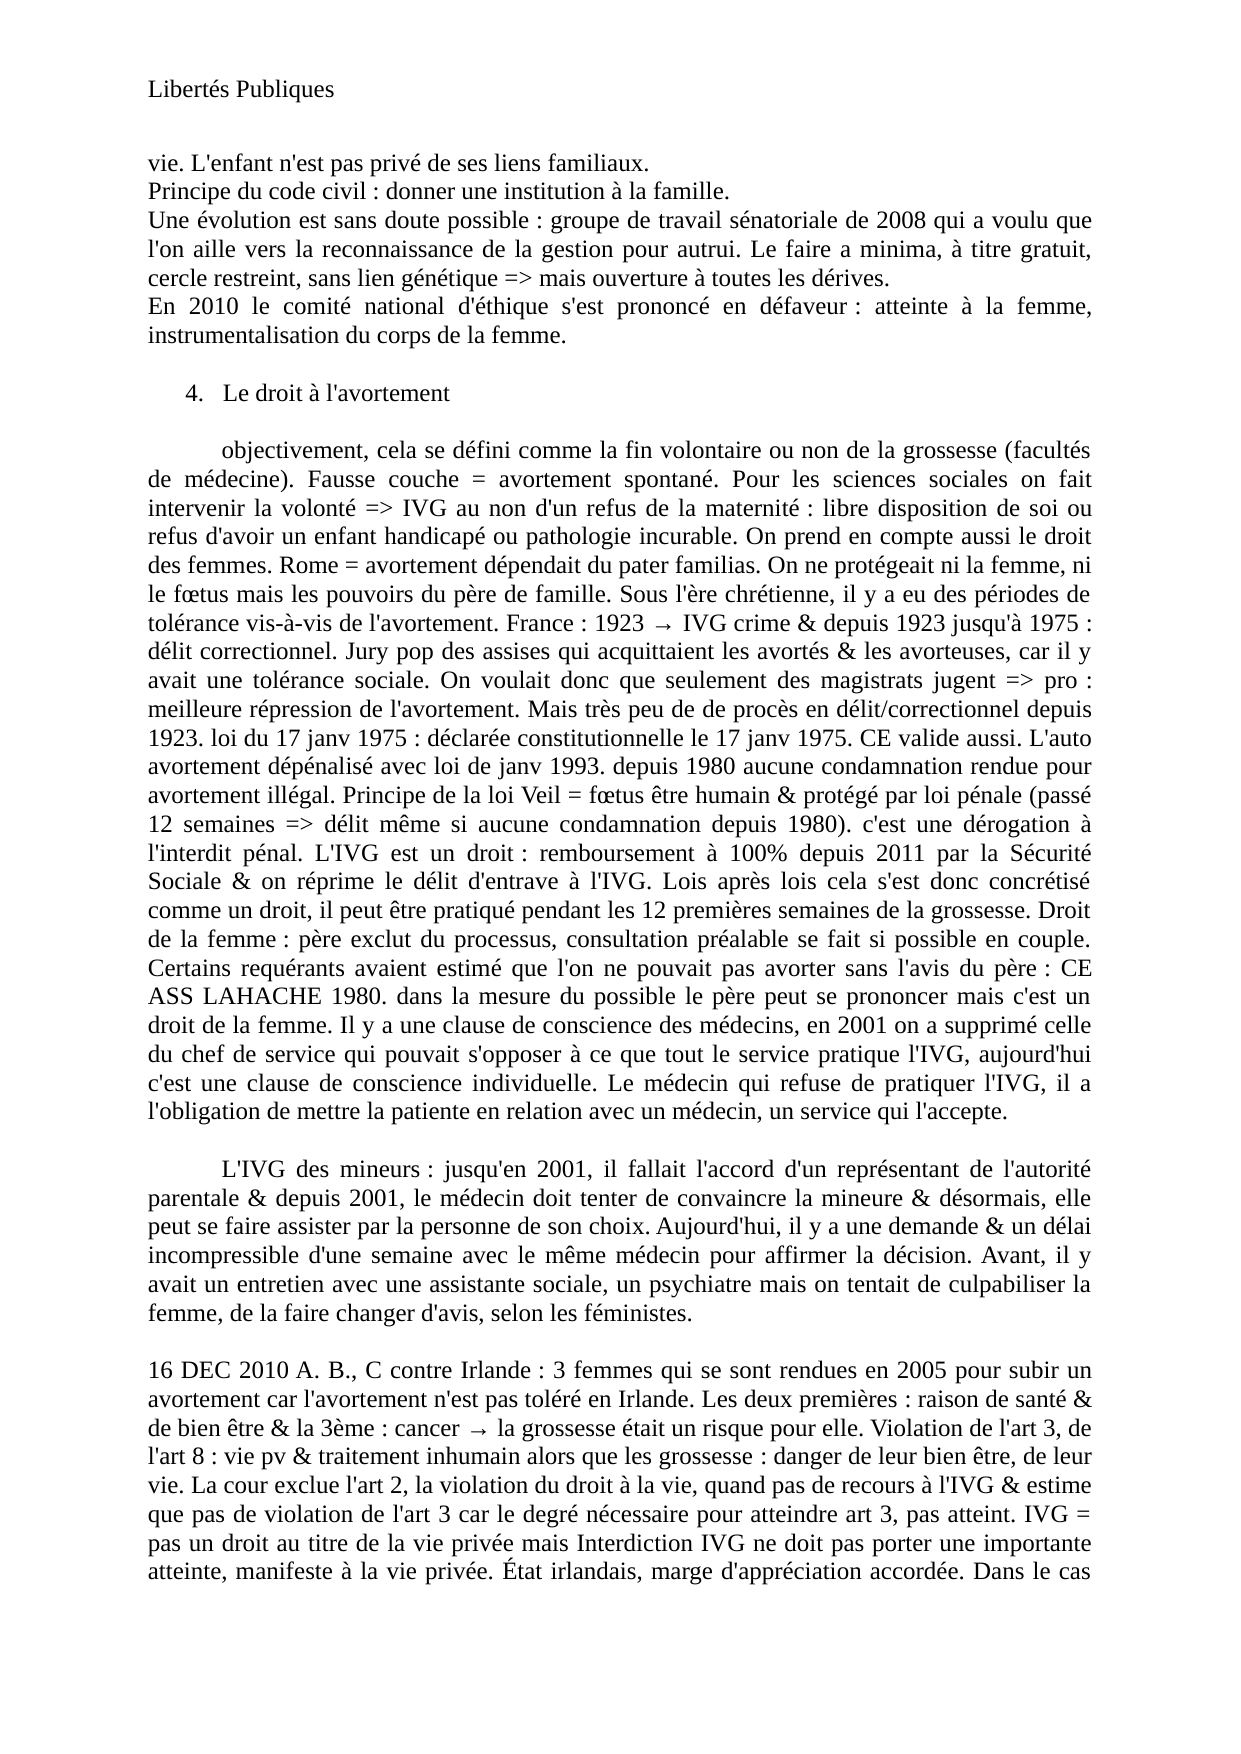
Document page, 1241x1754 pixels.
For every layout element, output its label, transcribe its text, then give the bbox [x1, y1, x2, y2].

list Le droit à l'avortement [185, 378, 1093, 406]
text Une évolution est sans doute possible : groupe de travail sénatoriale de 2008 qui a voulu que l'on aille vers la reconnaissance de la gestion pour autrui. Le faire a minima, à titre gratuit, cercle restreint, sans lien génétique => mais ouverture à toutes les dérives. [148, 205, 1093, 291]
text 16 DEC 2010 A. B., C contre Irlande : 3 femmes qui se sont rendues en 2005 pour subir un avortement car l'avortement n'est pas toléré en Irlande. Les deux premières : raison de santé & de bien être & la 3ème : cancer → la grossesse était un risque pour elle. Violation de l'art 3, de l'art 8 : vie pv & traitement inhumain alors que les grossesse : danger de leur bien être, de leur vie. La cour exclue l'art 2, la violation du droit à la vie, quand pas de recours à l'IVG & estime que pas de violation de l'art 3 car le degré nécessaire pour atteindre art 3, pas atteint. IVG = pas un droit au titre de la vie privée mais Interdiction IVG ne doit pas porter une importante atteinte, manifeste à la vie privée. État irlandais, marge d'appréciation accordée. Dans le cas [148, 1355, 1093, 1585]
text En 2010 le comité national d'éthique s'est prononcé en défaveur : atteinte à la femme, instrumentalisation du corps de la femme. [148, 291, 1093, 349]
text objectivement, cela se défini comme la fin volontaire ou non de la grossesse (facultés de médecine). Fausse couche = avortement spontané. Pour les sciences sociales on fait intervenir la volonté => IVG au non d'un refus de la maternité : libre disposition de soi ou refus d'avoir un enfant handicapé ou pathologie incurable. On prend en compte aussi le droit des femmes. Rome = avortement dépendait du pater familias. On ne protégeait ni la femme, ni le fœtus mais les pouvoirs du père de famille. Sous l'ère chrétienne, il y a eu des périodes de tolérance vis-à-vis de l'avortement. France : 1923 → IVG crime & depuis 1923 jusqu'à 1975 : délit correctionnel. Jury pop des assises qui acquittaient les avortés & les avorteuses, car il y avait une tolérance sociale. On voulait donc que seulement des magistrats jugent => pro : meilleure répression de l'avortement. Mais très peu de de procès en délit/correctionnel depuis 1923. loi du 17 janv 1975 : déclarée constitutionnelle le 17 janv 1975. CE valide aussi. L'auto avortement dépénalisé avec loi de janv 1993. depuis 1980 aucune condamnation rendue pour avortement illégal. Principe de la loi Veil = fœtus être humain & protégé par loi pénale (passé 12 semaines => délit même si aucune condamnation depuis 1980). c'est une dérogation à l'interdit pénal. L'IVG est un droit : remboursement à 100% depuis 2011 par la Sécurité Sociale & on réprime le délit d'entrave à l'IVG. Lois après lois cela s'est donc concrétisé comme un droit, il peut être pratiqué pendant les 12 premières semaines de la grossesse. Droit de la femme : père exclut du processus, consultation préalable se fait si possible en couple. Certains requérants avaient estimé que l'on ne pouvait pas avorter sans l'avis du père : CE ASS LAHACHE 1980. dans la mesure du possible le père peut se prononcer mais c'est un droit de la femme. Il y a une clause de conscience des médecins, en 2001 on a supprimé celle du chef de service qui pouvait s'opposer à ce que tout le service pratique l'IVG, aujourd'hui c'est une clause de conscience individuelle. Le médecin qui refuse de pratiquer l'IVG, il a l'obligation de mettre la patiente en relation avec un médecin, un service qui l'accepte. [148, 435, 1093, 1125]
text Principe du code civil : donner une institution à la famille. [148, 176, 1093, 205]
text vie. L'enfant n'est pas privé de ses liens familiaux. [148, 148, 1093, 176]
text L'IVG des mineurs : jusqu'en 2001, il fallait l'accord d'un représentant de l'autorité parentale & depuis 2001, le médecin doit tenter de convaincre la mineure & désormais, elle peut se faire assister par la personne de son choix. Aujourd'hui, il y a une demande & un délai incompressible d'une semaine avec le même médecin pour affirmer la décision. Avant, il y avait un entretien avec une assistante sociale, un psychiatre mais on tentait de culpabiliser la femme, de la faire changer d'avis, selon les féministes. [148, 1154, 1093, 1326]
